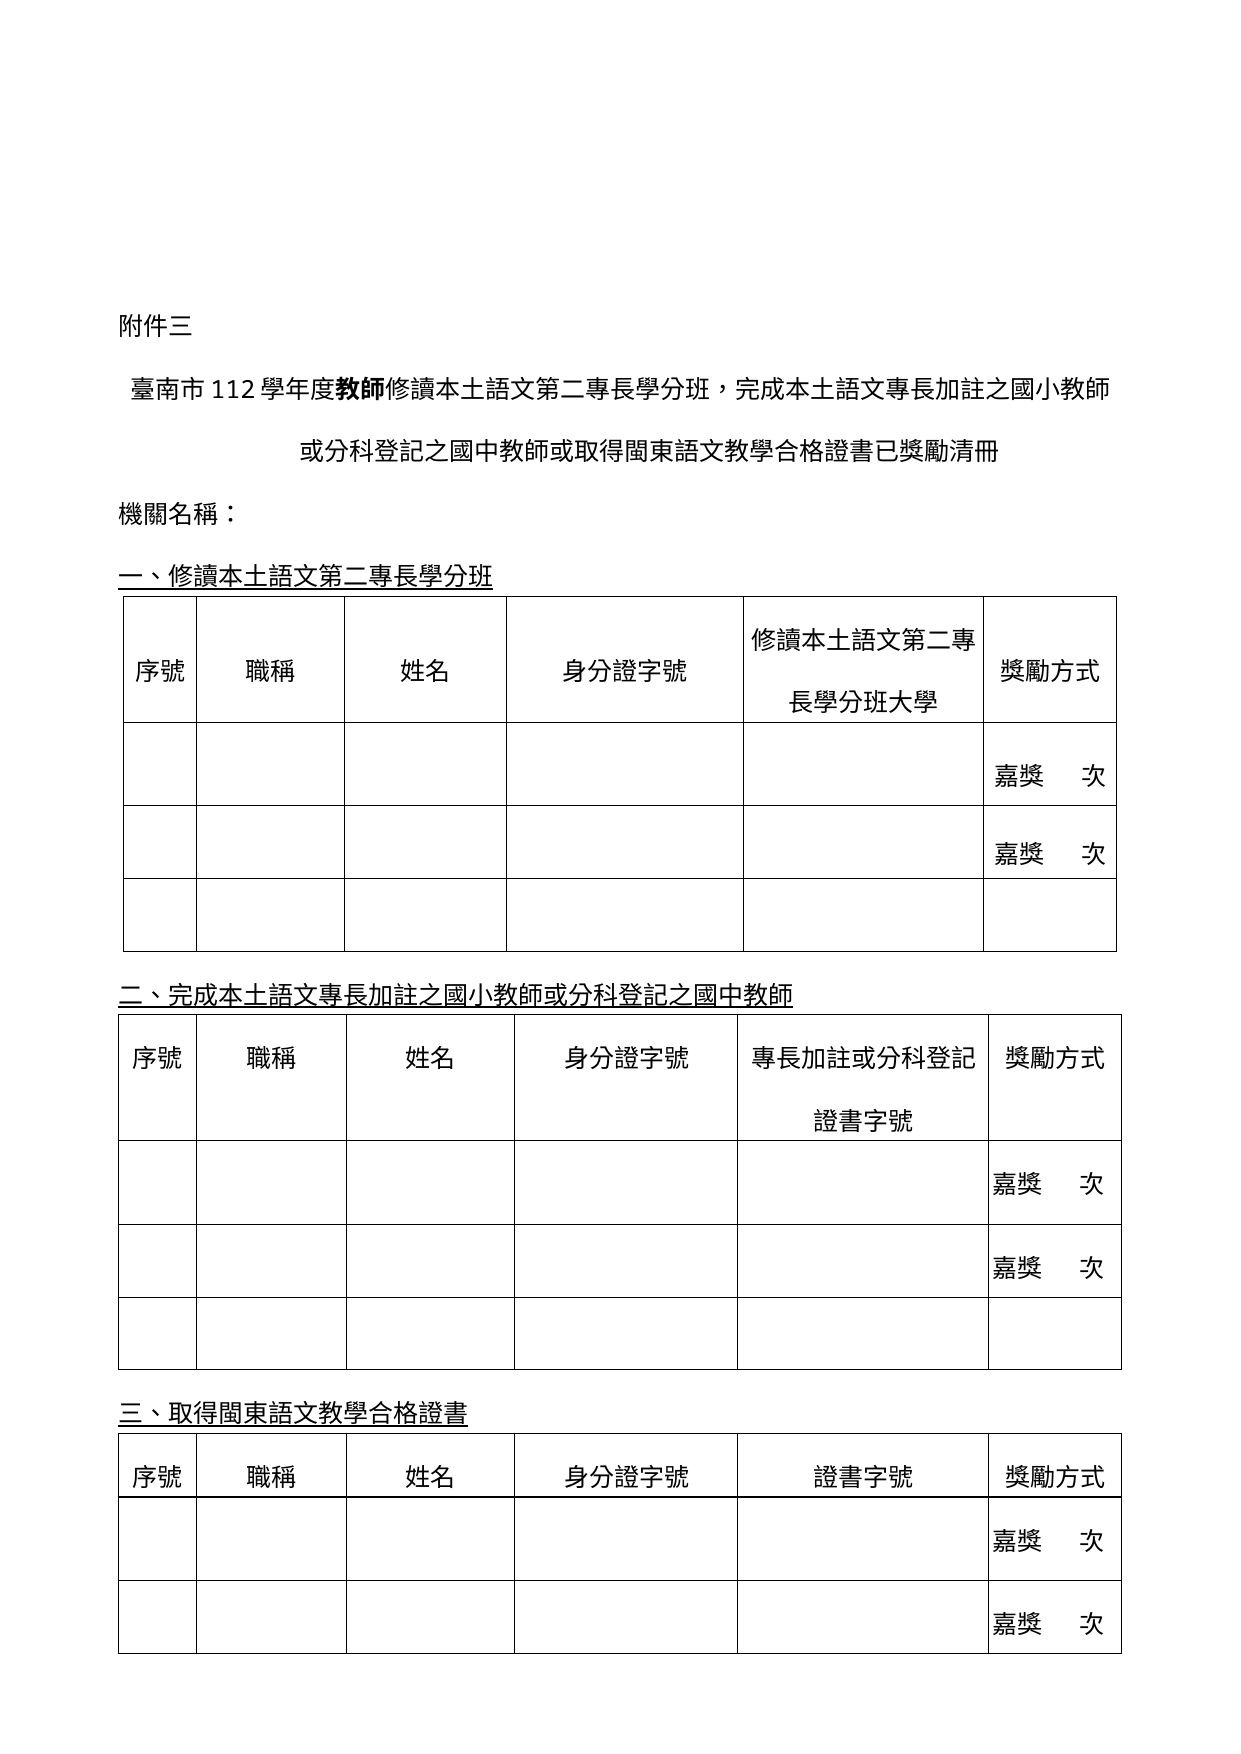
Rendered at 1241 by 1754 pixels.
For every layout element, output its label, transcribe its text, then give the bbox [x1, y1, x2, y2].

table_cell [119, 1498, 196, 1580]
table_cell [124, 806, 196, 878]
table_cell [197, 806, 344, 878]
table_cell [507, 879, 743, 951]
table_cell [738, 1141, 988, 1224]
table_cell [197, 723, 344, 805]
table_cell [744, 806, 983, 878]
table_header 獎勵方式 [989, 1434, 1121, 1496]
table_cell [507, 723, 743, 805]
table_header 序號 [119, 1015, 196, 1140]
table_header 職稱 [197, 1434, 346, 1496]
table_header 姓名 [345, 597, 506, 722]
table_header 身分證字號 [515, 1434, 737, 1496]
table_header 修讀本土語文第二專長學分班大學 [744, 597, 983, 722]
table_cell [197, 1581, 346, 1653]
table_cell [744, 879, 983, 951]
table_header 證書字號 [738, 1434, 988, 1496]
table_cell 嘉獎 次 [989, 1498, 1121, 1580]
table_cell [738, 1225, 988, 1297]
table_cell [347, 1581, 514, 1653]
table_cell [515, 1141, 737, 1224]
table_header 身分證字號 [507, 597, 743, 722]
table_header 姓名 [347, 1434, 514, 1496]
text 機關名稱： [118, 471, 1122, 533]
table_cell 嘉獎 次 [984, 806, 1116, 878]
text 二、完成本土語文專長加註之國小教師或分科登記之國中教師 [118, 952, 1122, 1014]
table_cell [345, 806, 506, 878]
table_cell [119, 1298, 196, 1369]
table_header 身分證字號 [515, 1015, 737, 1140]
table_cell [738, 1298, 988, 1369]
table_header 職稱 [197, 1015, 346, 1140]
table_cell 嘉獎 次 [989, 1581, 1121, 1653]
table_cell [197, 1498, 346, 1580]
table_cell [197, 1141, 346, 1224]
table_header 獎勵方式 [984, 597, 1116, 722]
table_cell [515, 1225, 737, 1297]
table_cell [347, 1298, 514, 1369]
table_cell [119, 1141, 196, 1224]
table_cell [347, 1225, 514, 1297]
table_cell [744, 723, 983, 805]
text 一、修讀本土語文第二專長學分班 [118, 533, 1122, 596]
table_cell [507, 806, 743, 878]
table_cell [197, 1225, 346, 1297]
table_cell [197, 1298, 346, 1369]
table_cell [347, 1498, 514, 1580]
table_cell [738, 1581, 988, 1653]
table_header 序號 [124, 597, 196, 722]
table_cell 嘉獎 次 [989, 1225, 1121, 1297]
table_header 序號 [119, 1434, 196, 1496]
table_header 獎勵方式 [989, 1015, 1121, 1140]
table_cell [124, 723, 196, 805]
text 附件三 [118, 283, 1122, 346]
table_cell [515, 1581, 737, 1653]
table_cell [515, 1498, 737, 1580]
table_cell 嘉獎 次 [984, 723, 1116, 805]
table_cell [347, 1141, 514, 1224]
table_header 姓名 [347, 1015, 514, 1140]
table_cell [989, 1298, 1121, 1369]
table_cell [119, 1225, 196, 1297]
table_header 職稱 [197, 597, 344, 722]
table_cell [345, 879, 506, 951]
table_cell [515, 1298, 737, 1369]
table_cell [124, 879, 196, 951]
table_cell [738, 1498, 988, 1580]
table_cell [197, 879, 344, 951]
text 三、取得閩東語文教學合格證書 [118, 1370, 1122, 1433]
table_cell [119, 1581, 196, 1653]
table_cell [984, 879, 1116, 951]
table_cell [345, 723, 506, 805]
table_cell 嘉獎 次 [989, 1141, 1121, 1224]
text 臺南市112學年度教師修讀本土語文第二專長學分班，完成本土語文專長加註之國小教師或分科登記之國中教師或取得閩東語文教學合格證書已獎勵清冊 [118, 346, 1122, 471]
table_header 專長加註或分科登記證書字號 [738, 1015, 988, 1140]
